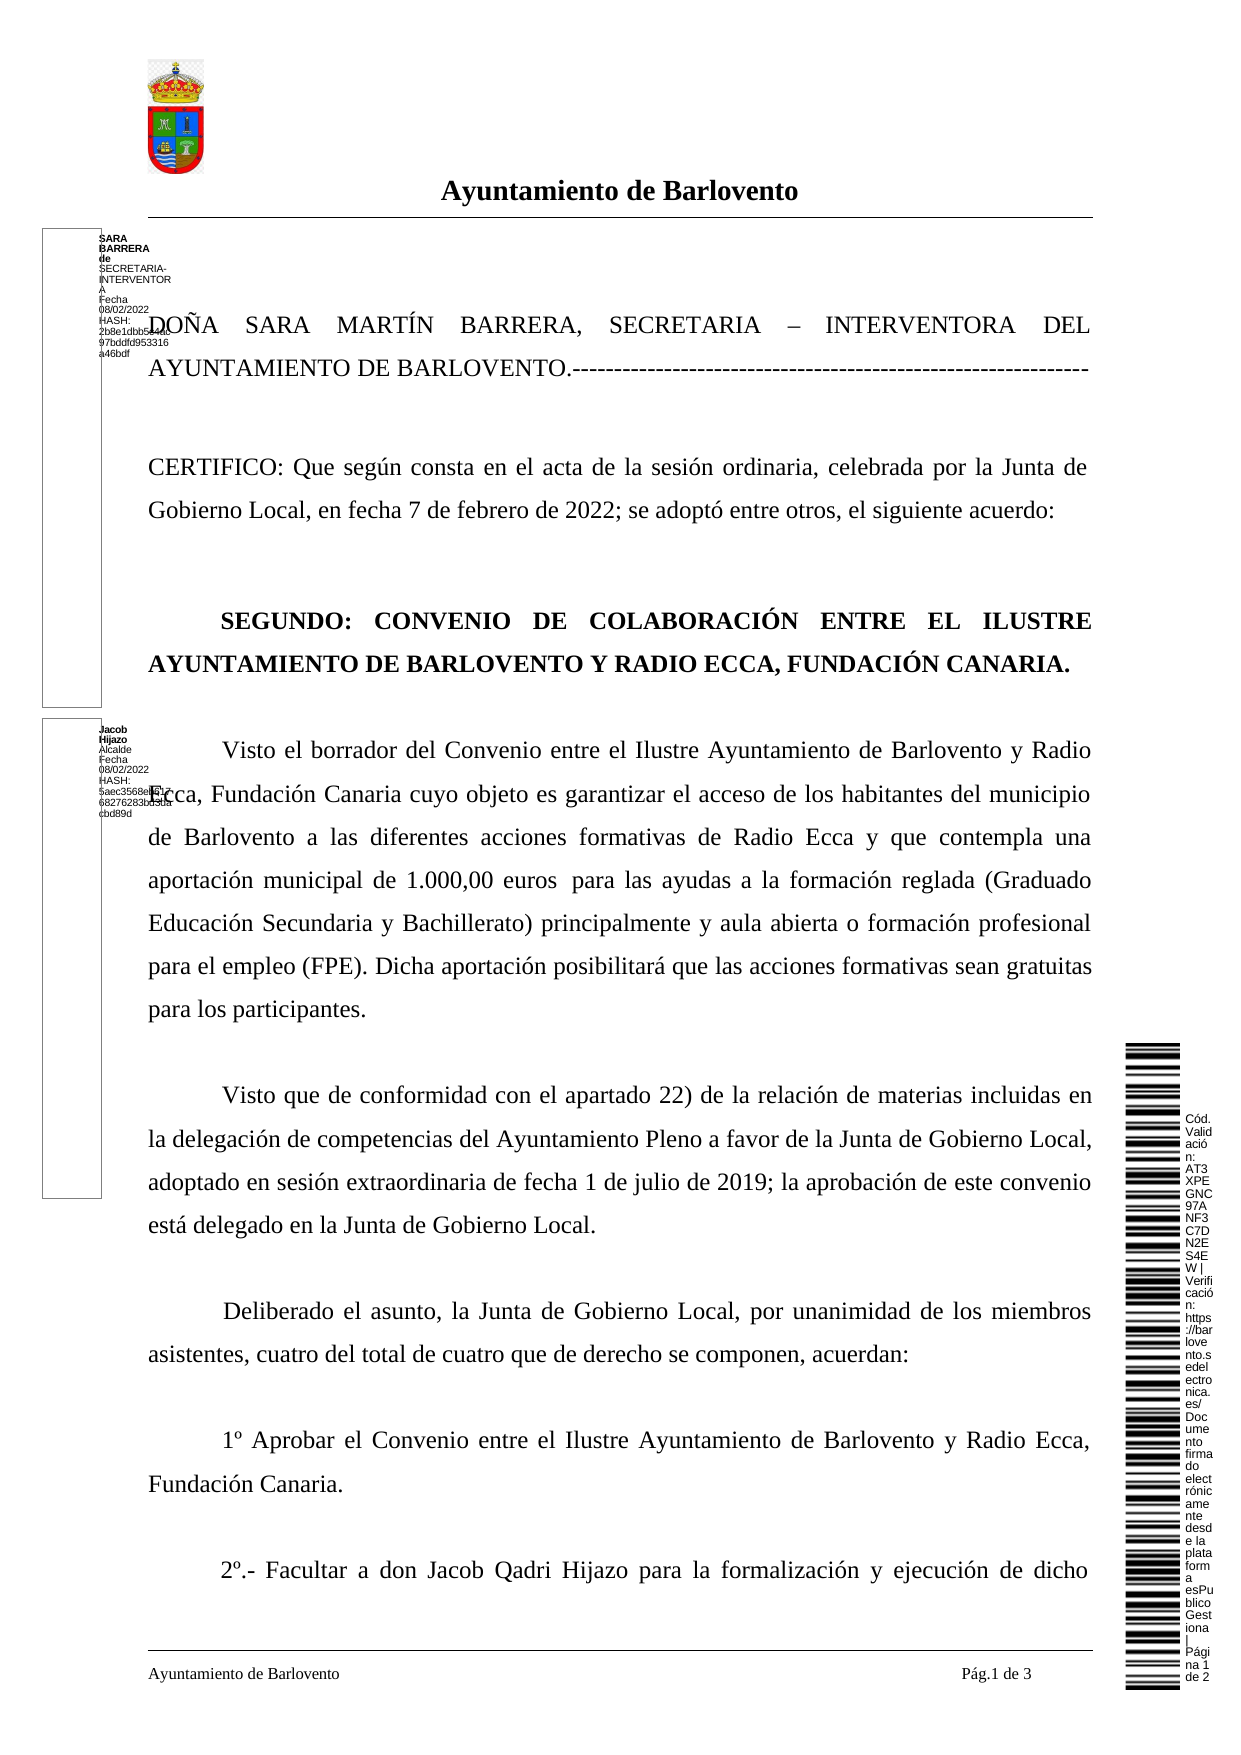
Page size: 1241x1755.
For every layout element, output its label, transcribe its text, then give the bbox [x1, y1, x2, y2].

text DOÑA SARA MARTÍN BARRERA, SECRETARIA – INTERVENTORA DEL AYUNTAMIENTO DE BARLOVENTO.-------------------------------------------------------------- [43, 229, 101, 707]
text 1º Aprobar el Convenio entre el Ilustre Ayuntamiento de Barlovento y Radio Ecca, Fundación Canaria. [148, 1426, 1092, 1497]
text Visto el borrador del Convenio entre el Ilustre Ayuntamiento de Barlovento y Radio Ecca, Fundación Canaria cuyo objeto es garantizar el acceso de los habitantes del municipio de Barlovento a las diferentes acciones formativas de Radio Ecca y que contempla una aportación municipal de 1.000,00 euros para las ayudas a la formación reglada (Graduado Educación Secundaria y Bachillerato) principalmente y aula abierta o formación profesional para el empleo (FPE). Dicha aportación posibilitará que las acciones formativas sean gratuitas para los participantes. [43, 719, 101, 1198]
text 2º.- Facultar a don Jacob Qadri Hijazo para la formalización y ejecución de dicho [220, 1555, 1125, 1584]
text CERTIFICO: Que según consta en el acta de la sesión ordinaria, celebrada por la Junta de Gobierno Local, en fecha 7 de febrero de 2022; se adoptó entre otros, el siguiente acuerdo: [148, 452, 1092, 524]
text DOÑA SARA MARTÍN BARRERA, SECRETARIA – INTERVENTORA DEL AYUNTAMIENTO DE BARLOVENTO.-------------------------------------------------------------- [148, 310, 1092, 382]
text Visto el borrador del Convenio entre el Ilustre Ayuntamiento de Barlovento y Radio Ecca, Fundación Canaria cuyo objeto es garantizar el acceso de los habitantes del municipio de Barlovento a las diferentes acciones formativas de Radio Ecca y que contempla una aportación municipal de 1.000,00 euros para las ayudas a la formación reglada (Graduado Educación Secundaria y Bachillerato) principalmente y aula abierta o formación profesional para el empleo (FPE). Dicha aportación posibilitará que las acciones formativas sean gratuitas para los participantes. [148, 736, 1092, 1023]
text Visto que de conformidad con el apartado 22) de la relación de materias incluidas en la delegación de competencias del Ayuntamiento Pleno a favor de la Junta de Gobierno Local, adoptado en sesión extraordinaria de fecha 1 de julio de 2019; la aprobación de este convenio está delegado en la Junta de Gobierno Local. [148, 1081, 1093, 1239]
text Deliberado el asunto, la Junta de Gobierno Local, por unanimidad de los miembros asistentes, cuatro del total de cuatro que de derecho se componen, acuerdan: [148, 1296, 1093, 1368]
text SEGUNDO: CONVENIO DE COLABORACIÓN ENTRE EL ILUSTRE AYUNTAMIENTO DE BARLOVENTO Y RADIO ECCA, FUNDACIÓN CANARIA. [148, 606, 1093, 678]
text Cód. Validación: AT3XPEGNC97ANF3C7DN2ES4EW | Verificación: https://barlovento.sedelectronica.es/ Documento firmado electrónicamente desde la plataforma esPublico Gestiona | Página 1 de 2 [1185, 1114, 1214, 1684]
